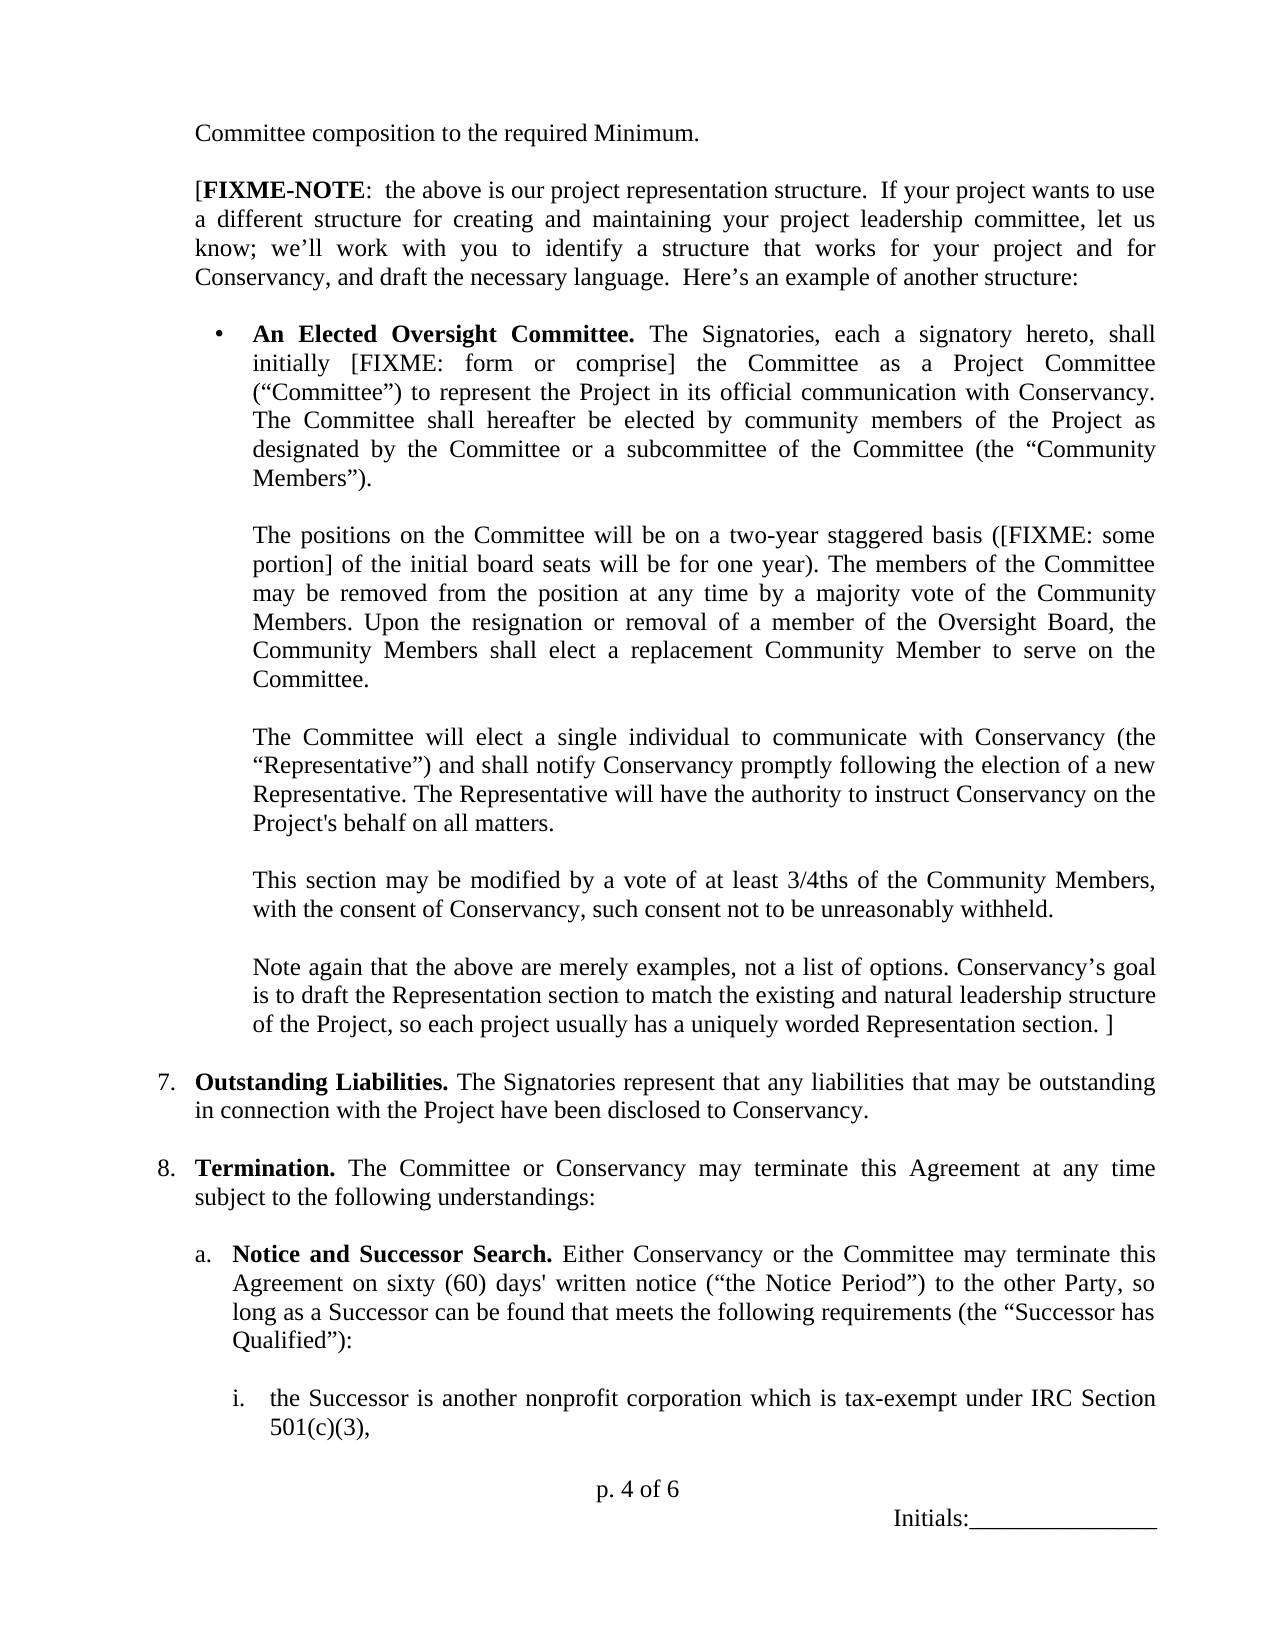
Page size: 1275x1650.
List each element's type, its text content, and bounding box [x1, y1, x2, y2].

list The Committee will elect a single individual to communicate with Conservancy (the “Representative”) and shall notify Conservancy promptly following the election of a new Representative. The Representative will have the authority to instruct Conservancy on the Project's behalf on all matters. [215, 722, 1157, 837]
list An Elected Oversight Committee. The Signatories, each a signatory hereto, shall initially [FIXME: form or comprise] the Committee as a Project Committee (“Committee”) to represent the Project in its official communication with Conservancy. The Committee shall hereafter be elected by community members of the Project as designated by the Committee or a subcommittee of the Committee (the “Community Members”). [215, 319, 1157, 492]
list This section may be modified by a vote of at least 3/4ths of the Community Members, with the consent of Conservancy, such consent not to be unreasonably withheld. [215, 866, 1157, 923]
list Note again that the above are merely examples, not a list of options. Conservancy’s goal is to draft the Representation section to match the existing and natural leadership structure of the Project, so each project usually has a uniquely worded Representation section. ] [215, 952, 1157, 1038]
list [FIXME-NOTE: the above is our project representation structure. If your project wants to use a different structure for creating and maintaining your project leadership committee, let us know; we’ll work with you to identify a structure that works for your project and for Conservancy, and draft the necessary language. Here’s an example of another structure: [157, 176, 1157, 291]
list Notice and Successor Search. Either Conservancy or the Committee may terminate this Agreement on sixty (60) days' written notice (“the Notice Period”) to the other Party, so long as a Successor can be found that meets the following requirements (the “Successor has Qualified”): [194, 1239, 1157, 1354]
list Outstanding Liabilities. The Signatories represent that any liabilities that may be outstanding in connection with the Project have been disclosed to Conservancy. [157, 1067, 1157, 1124]
list The positions on the Committee will be on a two-year staggered basis ([FIXME: some portion] of the initial board seats will be for one year). The members of the Committee may be removed from the position at any time by a majority vote of the Community Members. Upon the resignation or removal of a member of the Oversight Board, the Community Members shall elect a replacement Community Member to serve on the Committee. [215, 521, 1157, 693]
list Committee composition to the required Minimum. [157, 118, 1157, 147]
list the Successor is another nonprofit corporation which is tax-exempt under IRC Section 501(c)(3), [232, 1383, 1157, 1441]
list Termination. The Committee or Conservancy may terminate this Agreement at any time subject to the following understandings: [157, 1153, 1157, 1211]
